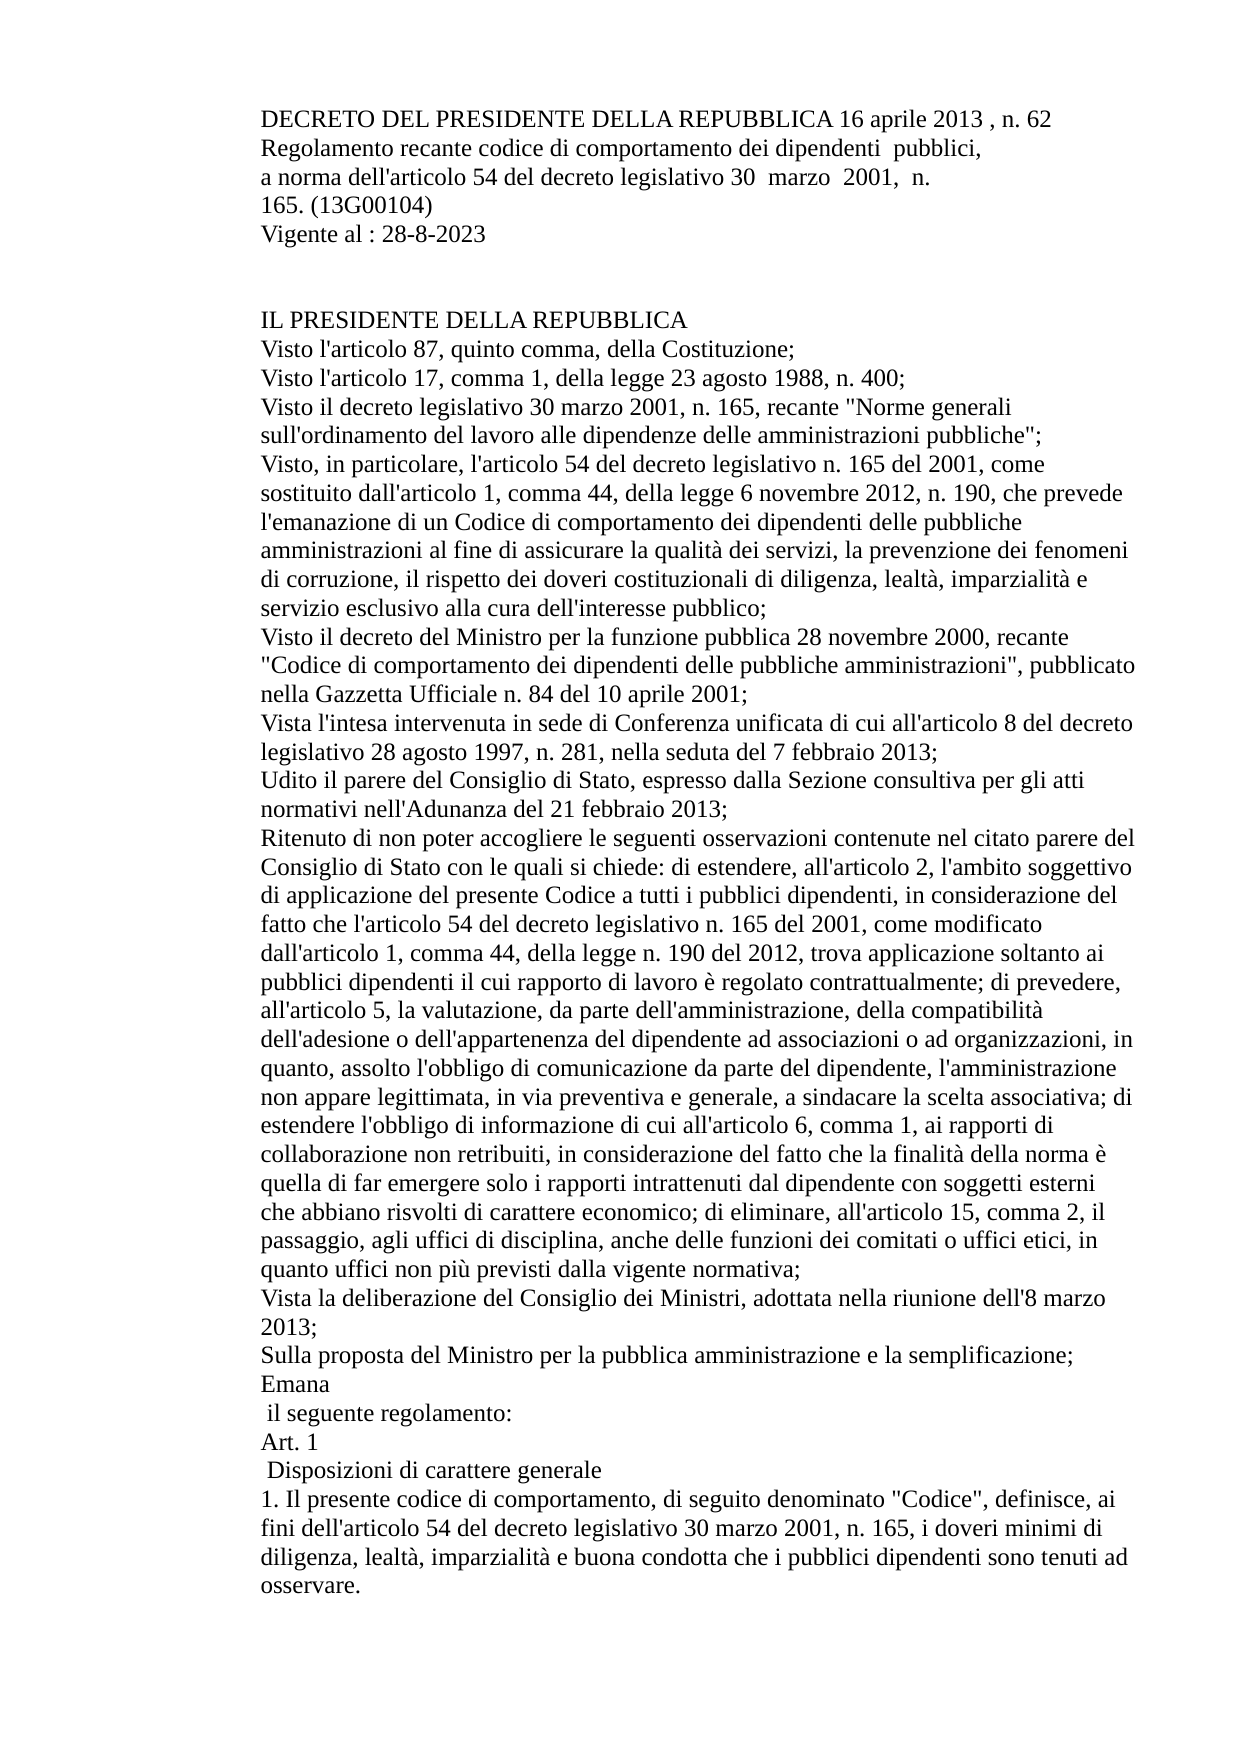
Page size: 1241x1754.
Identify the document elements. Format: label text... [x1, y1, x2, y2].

text Udito il parere del Consiglio di Stato, espresso dalla Sezione consultiva per gli atti normativi nell'Adunanza del 21 febbraio 2013; [260, 765, 1136, 823]
text Vista l'intesa intervenuta in sede di Conferenza unificata di cui all'articolo 8 del decreto legislativo 28 agosto 1997, n. 281, nella seduta del 7 febbraio 2013; [260, 708, 1136, 765]
text il seguente regolamento: [260, 1398, 1136, 1427]
text Sulla proposta del Ministro per la pubblica amministrazione e la semplificazione; [260, 1340, 1136, 1369]
text DECRETO DEL PRESIDENTE DELLA REPUBBLICA 16 aprile 2013 , n. 62 [260, 104, 1136, 133]
text Visto l'articolo 87, quinto comma, della Costituzione; [260, 334, 1136, 363]
text Visto il decreto del Ministro per la funzione pubblica 28 novembre 2000, recante "Codice di comportamento dei dipendenti delle pubbliche amministrazioni", pubblicato nella Gazzetta Ufficiale n. 84 del 10 aprile 2001; [260, 622, 1136, 708]
text Vigente al : 28-8-2023 [260, 219, 1136, 248]
text Disposizioni di carattere generale [260, 1455, 1136, 1484]
text a norma dell'articolo 54 del decreto legislativo 30 marzo 2001, n. [260, 162, 1136, 190]
text Emana [260, 1369, 1136, 1398]
text IL PRESIDENTE DELLA REPUBBLICA [260, 305, 1136, 334]
text Regolamento recante codice di comportamento dei dipendenti pubblici, [260, 133, 1136, 162]
text 1. Il presente codice di comportamento, di seguito denominato "Codice", definisce, ai fini dell'articolo 54 del decreto legislativo 30 marzo 2001, n. 165, i doveri minimi di diligenza, lealtà, imparzialità e buona condotta che i pubblici dipendenti sono tenuti ad osservare. [260, 1484, 1136, 1599]
text Visto, in particolare, l'articolo 54 del decreto legislativo n. 165 del 2001, come sostituito dall'articolo 1, comma 44, della legge 6 novembre 2012, n. 190, che prevede l'emanazione di un Codice di comportamento dei dipendenti delle pubbliche amministrazioni al fine di assicurare la qualità dei servizi, la prevenzione dei fenomeni di corruzione, il rispetto dei doveri costituzionali di diligenza, lealtà, imparzialità e servizio esclusivo alla cura dell'interesse pubblico; [260, 449, 1136, 622]
text Art. 1 [260, 1427, 1136, 1455]
text Visto l'articolo 17, comma 1, della legge 23 agosto 1988, n. 400; [260, 363, 1136, 392]
text Visto il decreto legislativo 30 marzo 2001, n. 165, recante "Norme generali sull'ordinamento del lavoro alle dipendenze delle amministrazioni pubbliche"; [260, 392, 1136, 449]
text Ritenuto di non poter accogliere le seguenti osservazioni contenute nel citato parere del Consiglio di Stato con le quali si chiede: di estendere, all'articolo 2, l'ambito soggettivo di applicazione del presente Codice a tutti i pubblici dipendenti, in considerazione del fatto che l'articolo 54 del decreto legislativo n. 165 del 2001, come modificato dall'articolo 1, comma 44, della legge n. 190 del 2012, trova applicazione soltanto ai pubblici dipendenti il cui rapporto di lavoro è regolato contrattualmente; di prevedere, all'articolo 5, la valutazione, da parte dell'amministrazione, della compatibilità dell'adesione o dell'appartenenza del dipendente ad associazioni o ad organizzazioni, in quanto, assolto l'obbligo di comunicazione da parte del dipendente, l'amministrazione non appare legittimata, in via preventiva e generale, a sindacare la scelta associativa; di estendere l'obbligo di informazione di cui all'articolo 6, comma 1, ai rapporti di collaborazione non retribuiti, in considerazione del fatto che la finalità della norma è quella di far emergere solo i rapporti intrattenuti dal dipendente con soggetti esterni che abbiano risvolti di carattere economico; di eliminare, all'articolo 15, comma 2, il passaggio, agli uffici di disciplina, anche delle funzioni dei comitati o uffici etici, in quanto uffici non più previsti dalla vigente normativa; [260, 823, 1136, 1283]
text 165. (13G00104) [260, 190, 1136, 219]
text Vista la deliberazione del Consiglio dei Ministri, adottata nella riunione dell'8 marzo 2013; [260, 1283, 1136, 1340]
